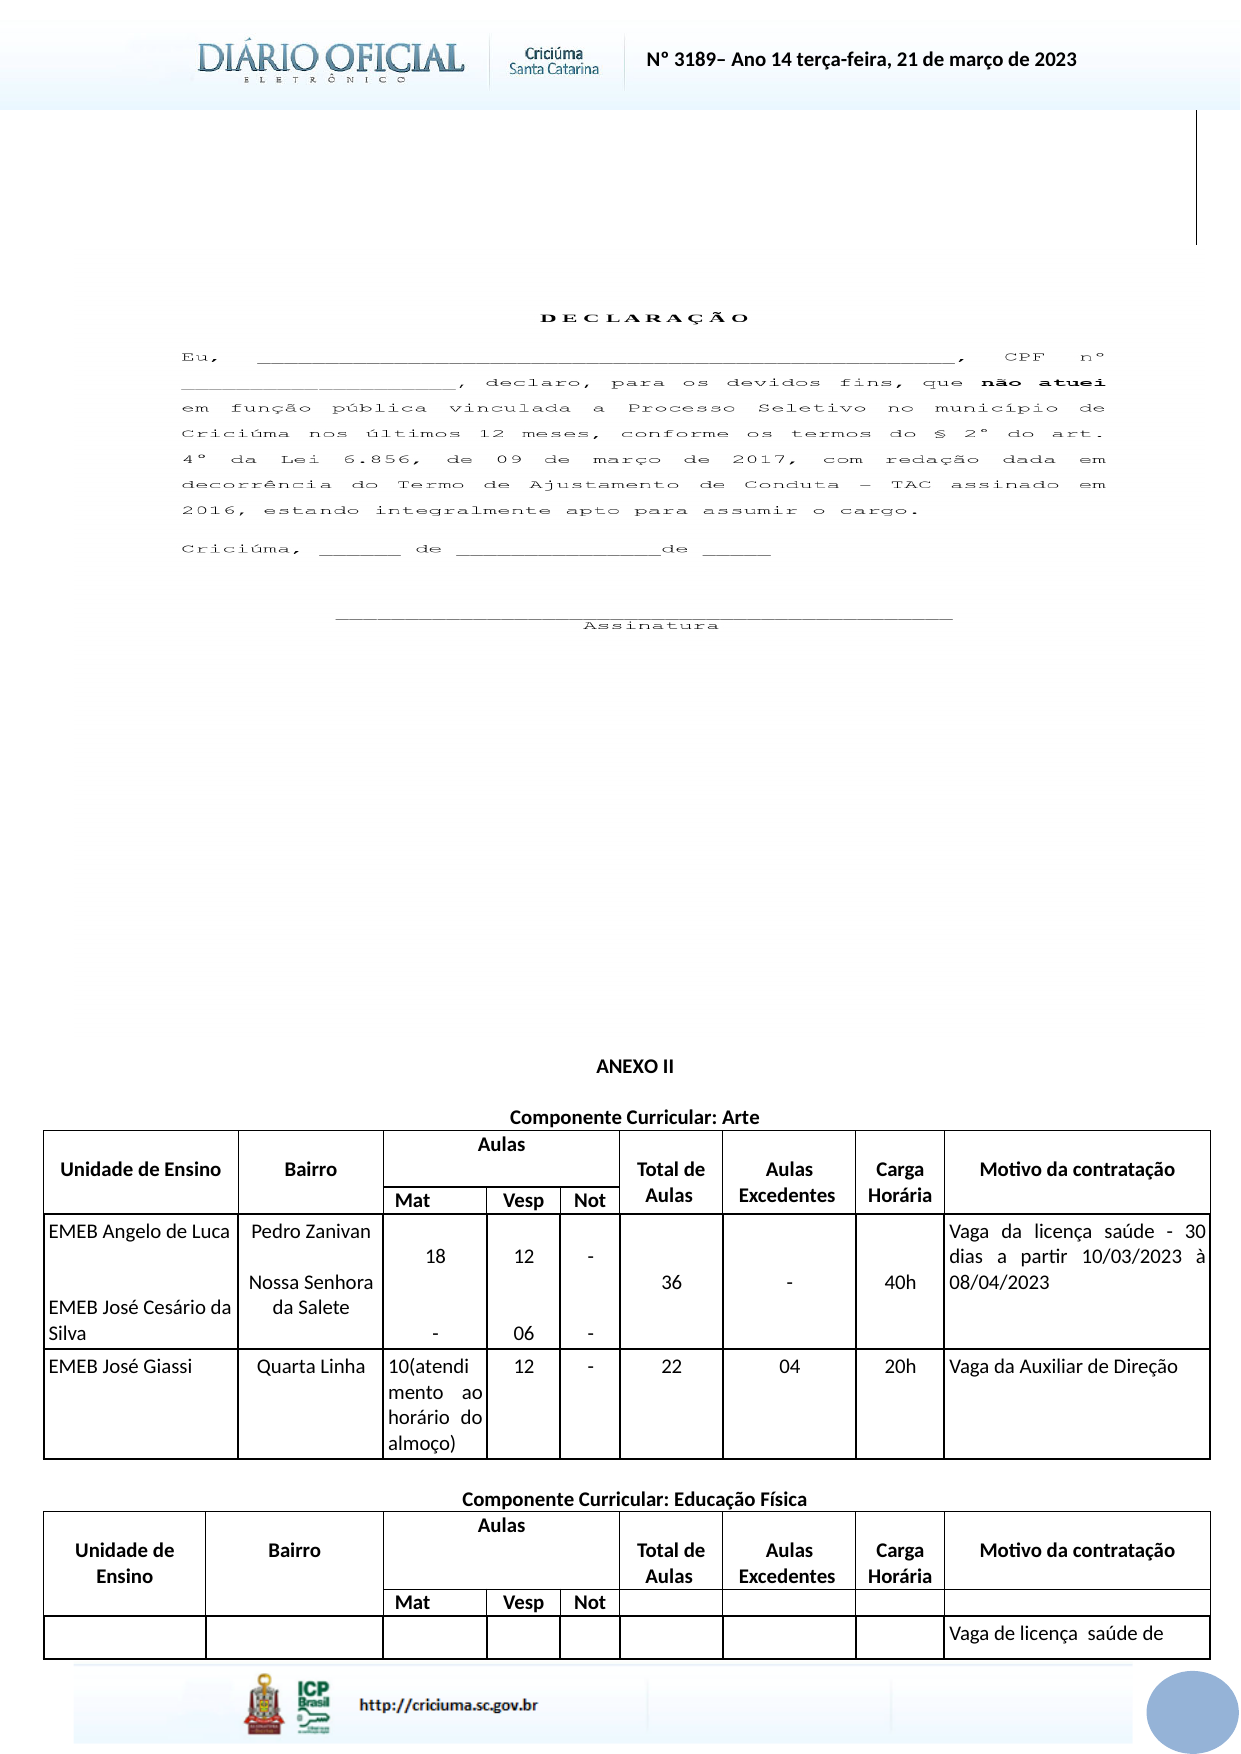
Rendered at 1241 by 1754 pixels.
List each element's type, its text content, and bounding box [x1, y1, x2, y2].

table_cell EMEB José Giassi [45, 1350, 237, 1458]
table_header Aulas Excedentes [723, 1512, 855, 1588]
table_cell 20h [857, 1350, 943, 1458]
table_cell Mat [384, 1590, 486, 1615]
table_header Aulas [384, 1512, 619, 1588]
table_cell Vesp [487, 1590, 560, 1615]
table_cell [621, 1617, 722, 1658]
table_cell [45, 1617, 205, 1658]
table_header Unidade de Ensino [44, 1512, 205, 1615]
table_cell - [724, 1215, 855, 1348]
table_header Bairro [206, 1512, 383, 1615]
table_cell 36 [621, 1215, 722, 1348]
table_cell 18 - [384, 1215, 486, 1348]
table_cell Quarta Linha [239, 1350, 382, 1458]
table_cell [723, 1590, 855, 1615]
table_cell - - [561, 1215, 619, 1348]
table_header Carga Horária [856, 1131, 944, 1213]
table_cell Mat [384, 1188, 486, 1213]
table_cell 04 [724, 1350, 855, 1458]
table_header Aulas [384, 1131, 619, 1186]
table_header Motivo da contratação [945, 1512, 1210, 1588]
table_cell 10(atendimento ao horário do almoço) [384, 1350, 486, 1458]
table_cell 12 06 [488, 1215, 559, 1348]
table_cell [857, 1617, 943, 1658]
table_header Total de Aulas [620, 1131, 722, 1213]
table_header Bairro [239, 1131, 383, 1213]
table_header Carga Horária [856, 1512, 944, 1588]
table_cell - [561, 1617, 619, 1658]
table_cell 40h [857, 1215, 943, 1348]
table_cell [620, 1590, 722, 1615]
table_cell Vesp [487, 1188, 560, 1213]
table_cell [488, 1617, 559, 1658]
table_cell Vaga da Auxiliar de Direção [945, 1350, 1209, 1458]
table_cell Pedro Zanivan Nossa Senhora da Salete [239, 1215, 382, 1348]
table_cell - [724, 1617, 855, 1658]
table_header Motivo da contratação [945, 1131, 1210, 1213]
table_cell 12 [488, 1350, 559, 1458]
table_cell [384, 1617, 486, 1658]
table_cell Vaga de licença saúde de [945, 1617, 1209, 1658]
table_cell Vaga da licença saúde - 30 dias a partir 10/03/2023 à 08/04/2023 [945, 1215, 1209, 1348]
table_cell Not [561, 1590, 619, 1615]
text Componente Curricular: Arte [74, 1104, 1196, 1130]
table_header Aulas Excedentes [723, 1131, 855, 1213]
table_cell - [561, 1350, 619, 1458]
text ANEXO II [74, 1054, 1196, 1079]
table_cell Not [561, 1188, 619, 1213]
table_cell [856, 1590, 944, 1615]
table_header Unidade de Ensino [44, 1131, 238, 1213]
table_cell [945, 1590, 1210, 1615]
text Componente Curricular: Educação Física [74, 1486, 1196, 1511]
table_cell [207, 1617, 382, 1658]
table_cell EMEB Angelo de Luca EMEB José Cesário da Silva [45, 1215, 237, 1348]
table_header Total de Aulas [620, 1512, 722, 1588]
table_cell 22 [621, 1350, 722, 1458]
